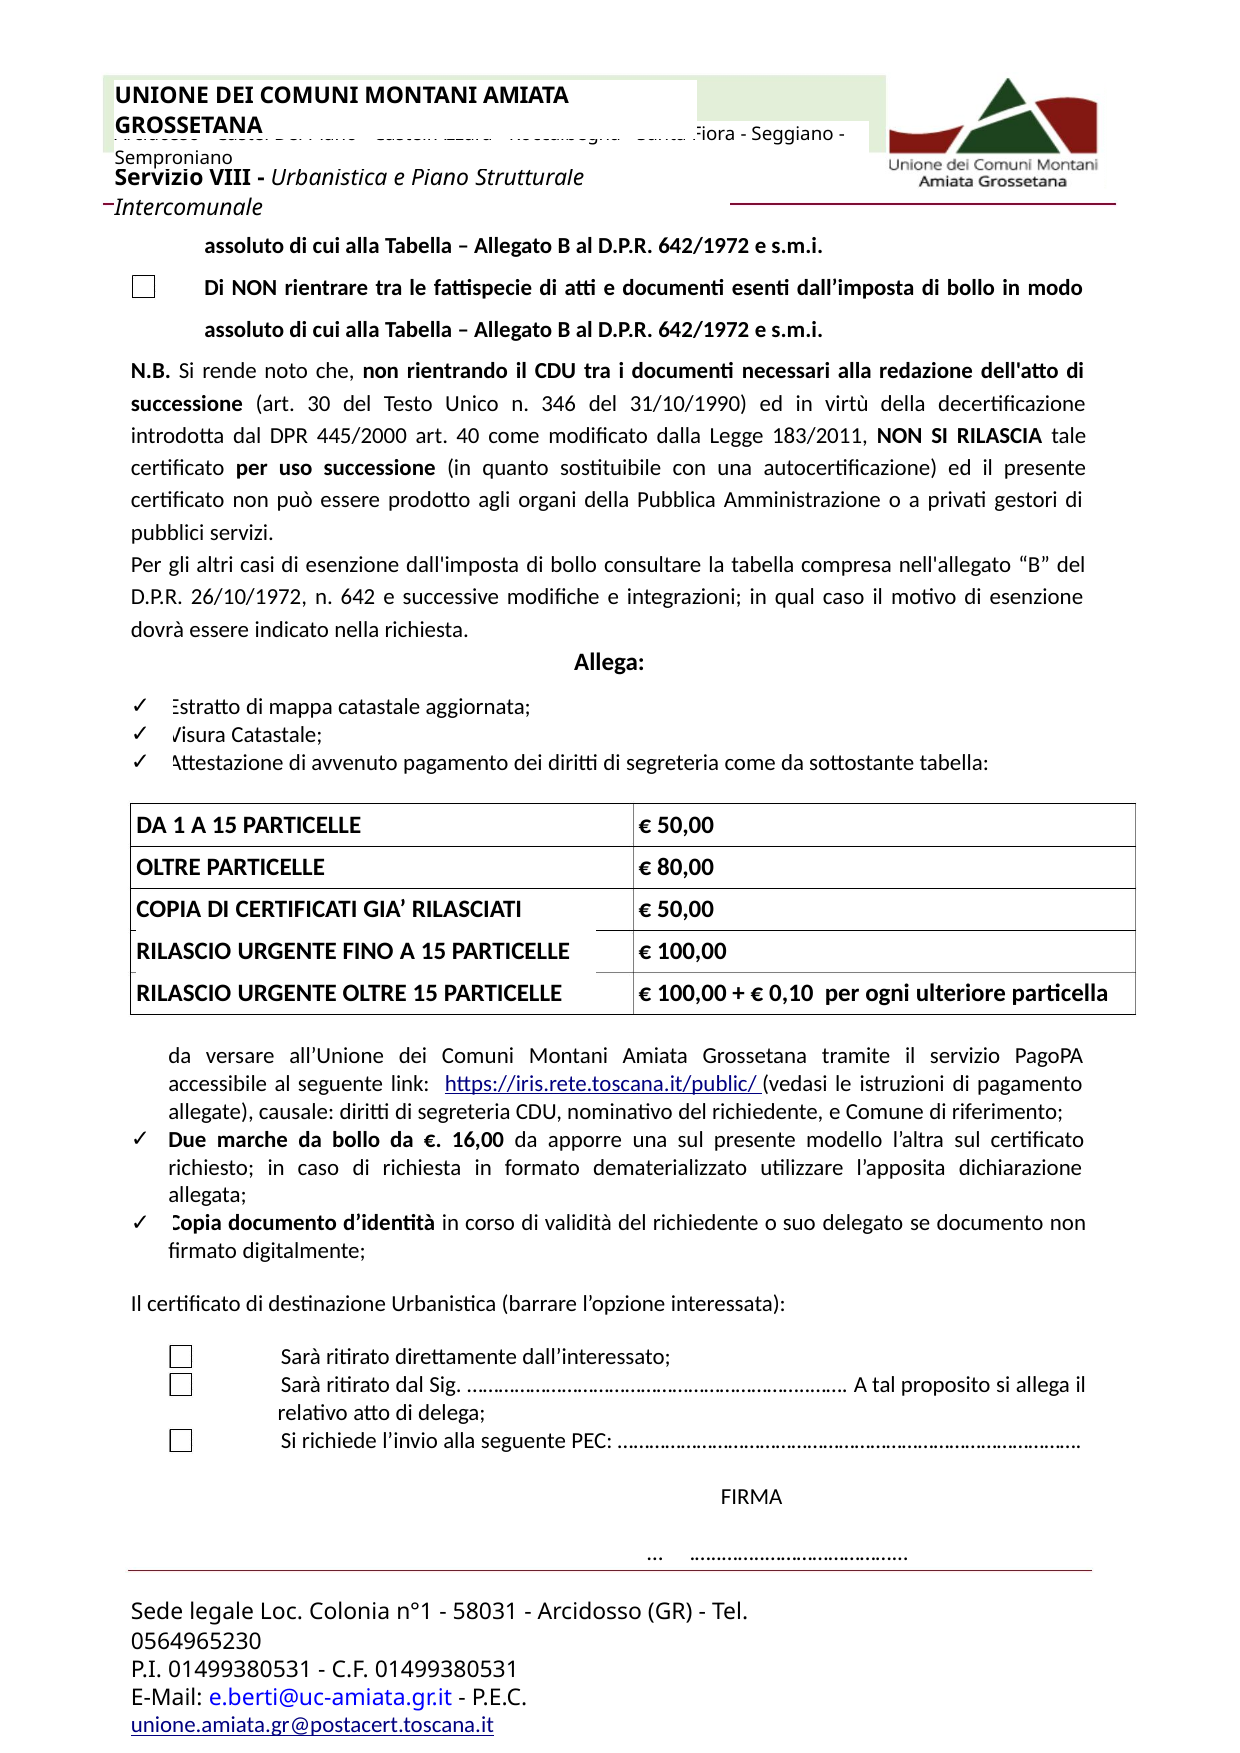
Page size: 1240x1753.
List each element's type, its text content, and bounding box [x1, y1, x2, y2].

text N.B. Si rende noto che, non rientrando il CDU tra i documenti necessari alla redazione dell'atto di [131, 356, 1113, 384]
text € 50,00 [638, 809, 739, 840]
text € 80,00 [638, 851, 739, 882]
text introdotta dal DPR 445/2000 art. 40 come modificato dalla Legge 183/2011, NON SI RILASCIA tale [131, 421, 1113, 449]
text OLTRE PARTICELLE [136, 851, 353, 882]
text RILASCIO URGENTE FINO A 15 PARTICELLE [136, 935, 596, 966]
text ………..……..……………………... [688, 1538, 935, 1566]
text successione (art. 30 del Testo Unico n. 346 del 31/10/1990) ed in virtù della decertificazione [131, 389, 1113, 417]
text P.I. 01499380531 - C.F. 01499380531 [131, 1655, 879, 1683]
text assoluto di cui alla Tabella – Allegato B al D.P.R. 642/1972 e s.m.i. [204, 315, 1112, 343]
text D.P.R. 26/10/1972, n. 642 e successive modifiche e integrazioni; in qual caso il motivo di esenzione [131, 582, 1113, 610]
text pubblici servizi. [131, 518, 1113, 546]
text ✓ [131, 1209, 173, 1235]
text … [647, 1538, 688, 1566]
text Di NON rientrare tra le fattispecie di atti e documenti esenti dall’imposta di bollo in modo [204, 273, 1112, 301]
text certificato non può essere prodotto agli organi della Pubblica Amministrazione o a privati gestori di [131, 485, 1113, 513]
text € 50,00 [638, 893, 739, 924]
text UNIONE DEI COMUNI MONTANI AMIATA GROSSETANA [114, 80, 697, 139]
text Copia documento d’identità in corso di validità del richiedente o suo delegato se documento non [168, 1208, 1114, 1236]
text Due marche da bollo da €. 16,00 da apporre una sul presente modello l’altra sul certificato [168, 1125, 1113, 1153]
text E-Mail: e.berti@uc-amiata.gr.it - P.E.C. unione.amiata.gr@postacert.toscana.it [131, 1683, 879, 1738]
text allegata; [168, 1181, 1113, 1208]
text certificato per uso successione (in quanto sostituibile con una autocertificazione) ed il presente [131, 453, 1113, 481]
text Sarà ritirato direttamente dall’interessato; [281, 1342, 1113, 1370]
text ✓ [131, 721, 173, 746]
text DA 1 A 15 PARTICELLE [136, 809, 388, 840]
text Il certificato di destinazione Urbanistica (barrare l’opzione interessata): [131, 1289, 816, 1317]
text RILASCIO URGENTE OLTRE 15 PARTICELLE [136, 977, 596, 1007]
text dovrà essere indicato nella richiesta. [131, 614, 1113, 643]
text Si richiede l’invio alla seguente PEC: ……………………………………………………………………………. [281, 1426, 1113, 1454]
text firmato digitalmente; [168, 1236, 1114, 1264]
text Allega: [574, 646, 670, 677]
text ✓ [131, 693, 173, 719]
text accessibile al seguente link: https://iris.rete.toscana.it/public/ (vedasi le istruzioni di pagamento [168, 1069, 1113, 1097]
text Arcidosso - Castel Del Piano - Castell'Azzara - Roccalbegna - Santa Fiora - Seggiano - Semproniano [114, 121, 869, 169]
text Sarà ritirato dal Sig. ………………………………………………………..……. A tal proposito si allega il [281, 1370, 1113, 1398]
text € 100,00 + € 0,10 per ogni ulteriore particella [638, 977, 1134, 1007]
text Attestazione di avvenuto pagamento dei diritti di segreteria come da sottostante tabella: [168, 748, 1021, 776]
text assoluto di cui alla Tabella – Allegato B al D.P.R. 642/1972 e s.m.i. [204, 231, 852, 259]
text FIRMA [721, 1482, 807, 1510]
text Visura Catastale; [173, 720, 1021, 748]
text Estratto di mappa catastale aggiornata; [168, 692, 1021, 720]
text relativo atto di delega; [277, 1398, 1113, 1426]
text ✓ [131, 749, 173, 774]
text COPIA DI CERTIFICATI GIA’ RILASCIATI [136, 893, 596, 924]
text da versare all’Unione dei Comuni Montani Amiata Grossetana tramite il servizio PagoPA [168, 1041, 1113, 1069]
text richiesto; in caso di richiesta in formato dematerializzato utilizzare l’apposita dichiarazione [168, 1153, 1113, 1181]
text Sede legale Loc. Colonia n°1 - 58031 - Arcidosso (GR) - Tel. 0564965230 [131, 1596, 879, 1655]
text Servizio VIII - Urbanistica e Piano Strutturale Intercomunale [114, 169, 730, 221]
text allegate), causale: diritti di segreteria CDU, nominativo del richiedente, e Comune di riferimento; [168, 1097, 1113, 1125]
text Per gli altri casi di esenzione dall'imposta di bollo consultare la tabella compresa nell'allegato “B” del [131, 550, 1113, 578]
text ✓ [131, 1126, 168, 1151]
text € 100,00 [638, 935, 752, 966]
